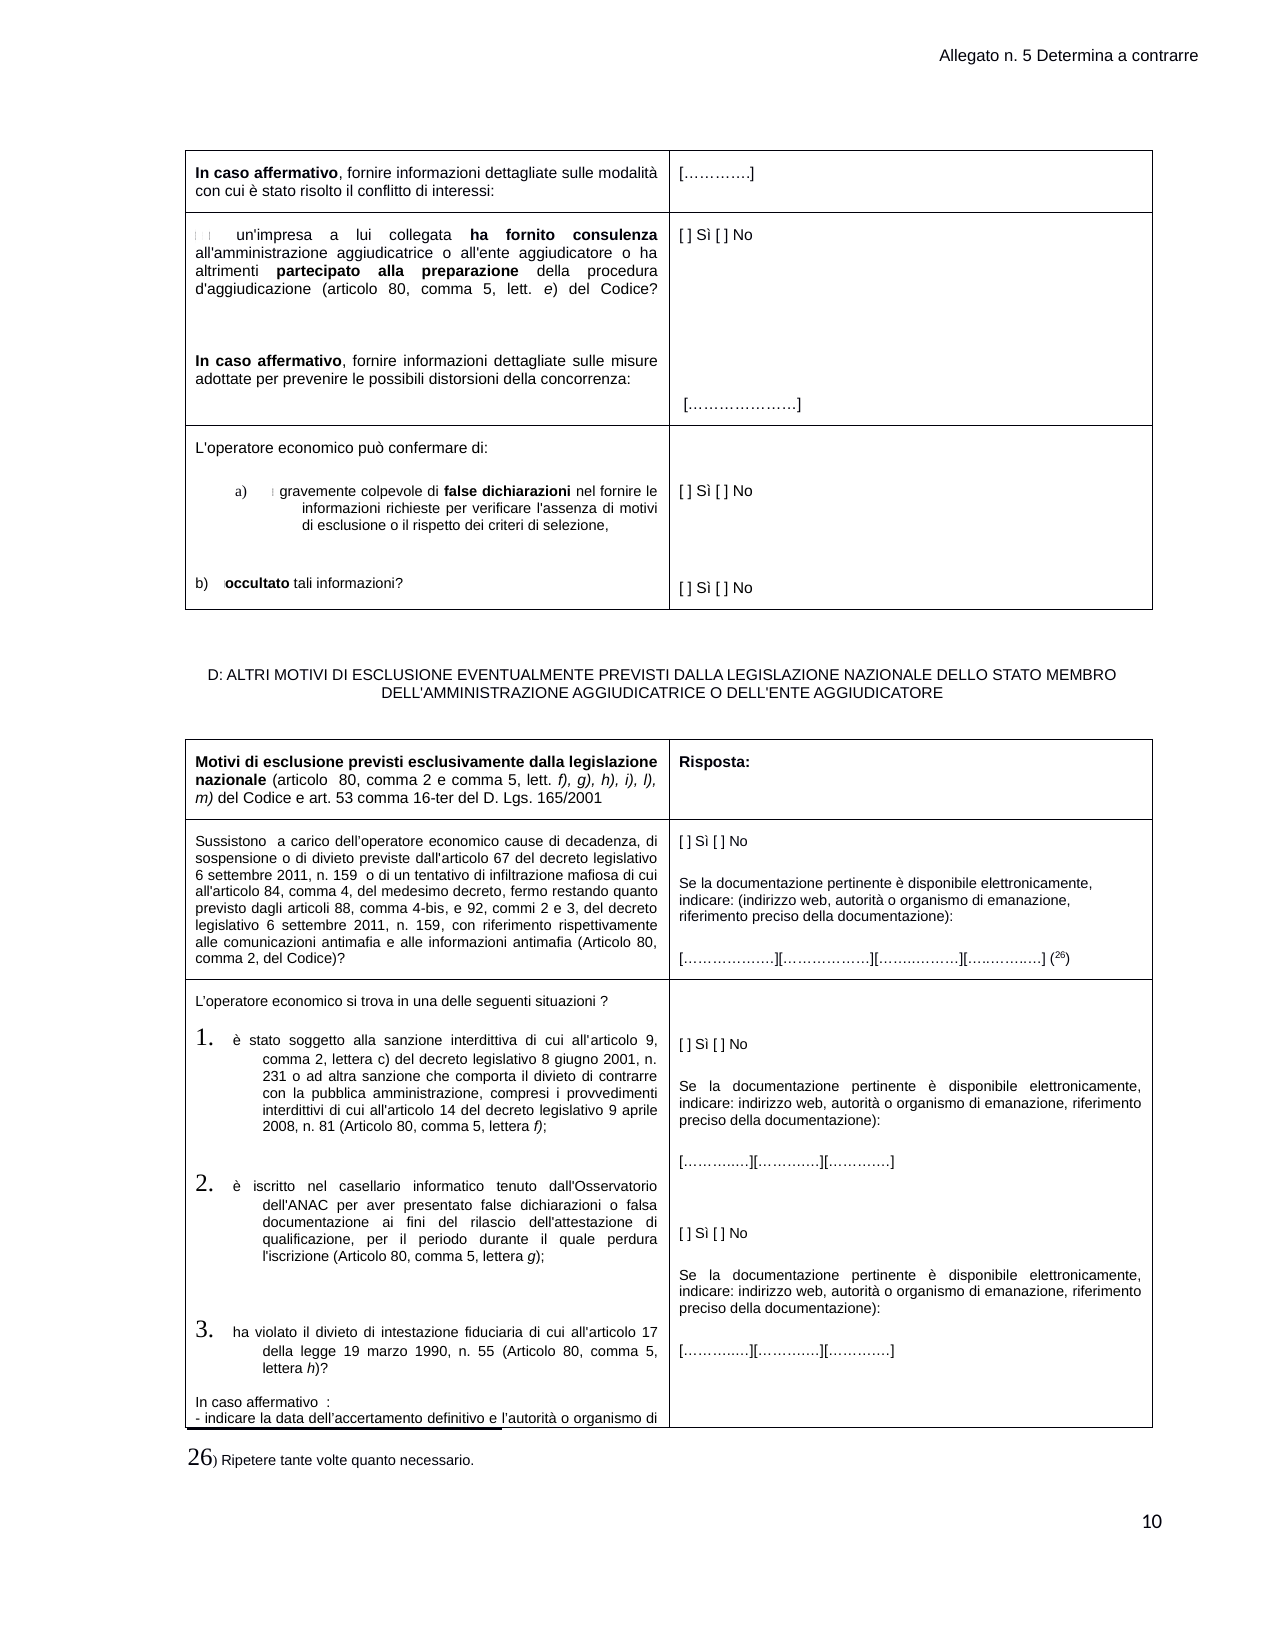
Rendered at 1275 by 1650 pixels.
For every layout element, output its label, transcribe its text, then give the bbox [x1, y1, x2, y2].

table_cell [………….] [670, 151, 1152, 212]
table_cell [ ] Sì [ ] No [ ] Sì [ ] No [670, 426, 1152, 609]
table_cell [ ] Sì [ ] No […………………] [670, 213, 1152, 425]
table_cell [ ] Sì [ ] No Se la documentazione pertinente è disponibile elettronicamente, indicare: indirizzo web, autorità o organismo di emanazione, riferimento preciso della documentazione): [………..…][……….…][……….…] [ ] Sì [ ] No Se la documentazione pertinente è disponibile elettronicamente, indicare: indirizzo web, autorità o organismo di emanazione, riferimento preciso della documentazione): [………..…][……….…][……….…] [670, 980, 1152, 1427]
table_cell L'operatore economico è a conoscenza di qualsiasi conflitto di interessi() legato alla sua partecipazione alla procedura di appalto (articolo 80, comma 5, lett. d) del Codice)? In caso affermativo, fornire informazioni dettagliate sulle modalità con cui è stato risolto il conflitto di interessi: [186, 151, 669, 212]
title D: Altri motivi di esclusione eventualmente previsti dalla legislazione nazionale dello Stato membro dell'amministrazione aggiudicatrice o dell'ente aggiudicatore [187, 665, 1137, 701]
table_cell L’operatore economico si trova in una delle seguenti situazioni ? è stato soggetto alla sanzione interdittiva di cui all'articolo 9, comma 2, lettera c) del decreto legislativo 8 giugno 2001, n. 231 o ad altra sanzione che comporta il divieto di contrarre con la pubblica amministrazione, compresi i provvedimenti interdittivi di cui all'articolo 14 del decreto legislativo 9 aprile 2008, n. 81 (Articolo 80, comma 5, lettera f); è iscritto nel casellario informatico tenuto dall'Osservatorio dell'ANAC per aver presentato false dichiarazioni o falsa documentazione ai fini del rilascio dell'attestazione di qualificazione, per il periodo durante il quale perdura l'iscrizione (Articolo 80, comma 5, lettera g); ha violato il divieto di intestazione fiduciaria di cui all'articolo 17 della legge 19 marzo 1990, n. 55 (Articolo 80, comma 5, lettera h)? In caso affermativo : - indicare la data dell’accertamento definitivo e l’autorità o organismo di [186, 980, 669, 1427]
table_cell L'operatore economico o un'impresa a lui collegata ha fornito consulenza all'amministrazione aggiudicatrice o all'ente aggiudicatore o ha altrimenti partecipato alla preparazione della procedura d'aggiudicazione (articolo 80, comma 5, lett. e) del Codice? In caso affermativo, fornire informazioni dettagliate sulle misure adottate per prevenire le possibili distorsioni della concorrenza: [186, 213, 669, 425]
table_header Motivi di esclusione previsti esclusivamente dalla legislazione nazionale (articolo 80, comma 2 e comma 5, lett. f), g), h), i), l), m) del Codice e art. 53 comma 16-ter del D. Lgs. 165/2001 [186, 740, 669, 819]
table_cell [ ] Sì [ ] No Se la documentazione pertinente è disponibile elettronicamente, indicare: (indirizzo web, autorità o organismo di emanazione, riferimento preciso della documentazione): […………….…][………………][……..………][…..……..…] () [670, 820, 1152, 979]
table_header Risposta: [670, 740, 1152, 819]
table_cell L'operatore economico può confermare di: non essersi reso gravemente colpevole di false dichiarazioni nel fornire le informazioni richieste per verificare l'assenza di motivi di esclusione o il rispetto dei criteri di selezione, b) non avere occultato tali informazioni? [186, 426, 669, 609]
table_cell Sussistono a carico dell’operatore economico cause di decadenza, di sospensione o di divieto previste dall'articolo 67 del decreto legislativo 6 settembre 2011, n. 159 o di un tentativo di infiltrazione mafiosa di cui all'articolo 84, comma 4, del medesimo decreto, fermo restando quanto previsto dagli articoli 88, comma 4-bis, e 92, commi 2 e 3, del decreto legislativo 6 settembre 2011, n. 159, con riferimento rispettivamente alle comunicazioni antimafia e alle informazioni antimafia (Articolo 80, comma 2, del Codice)? [186, 820, 669, 979]
